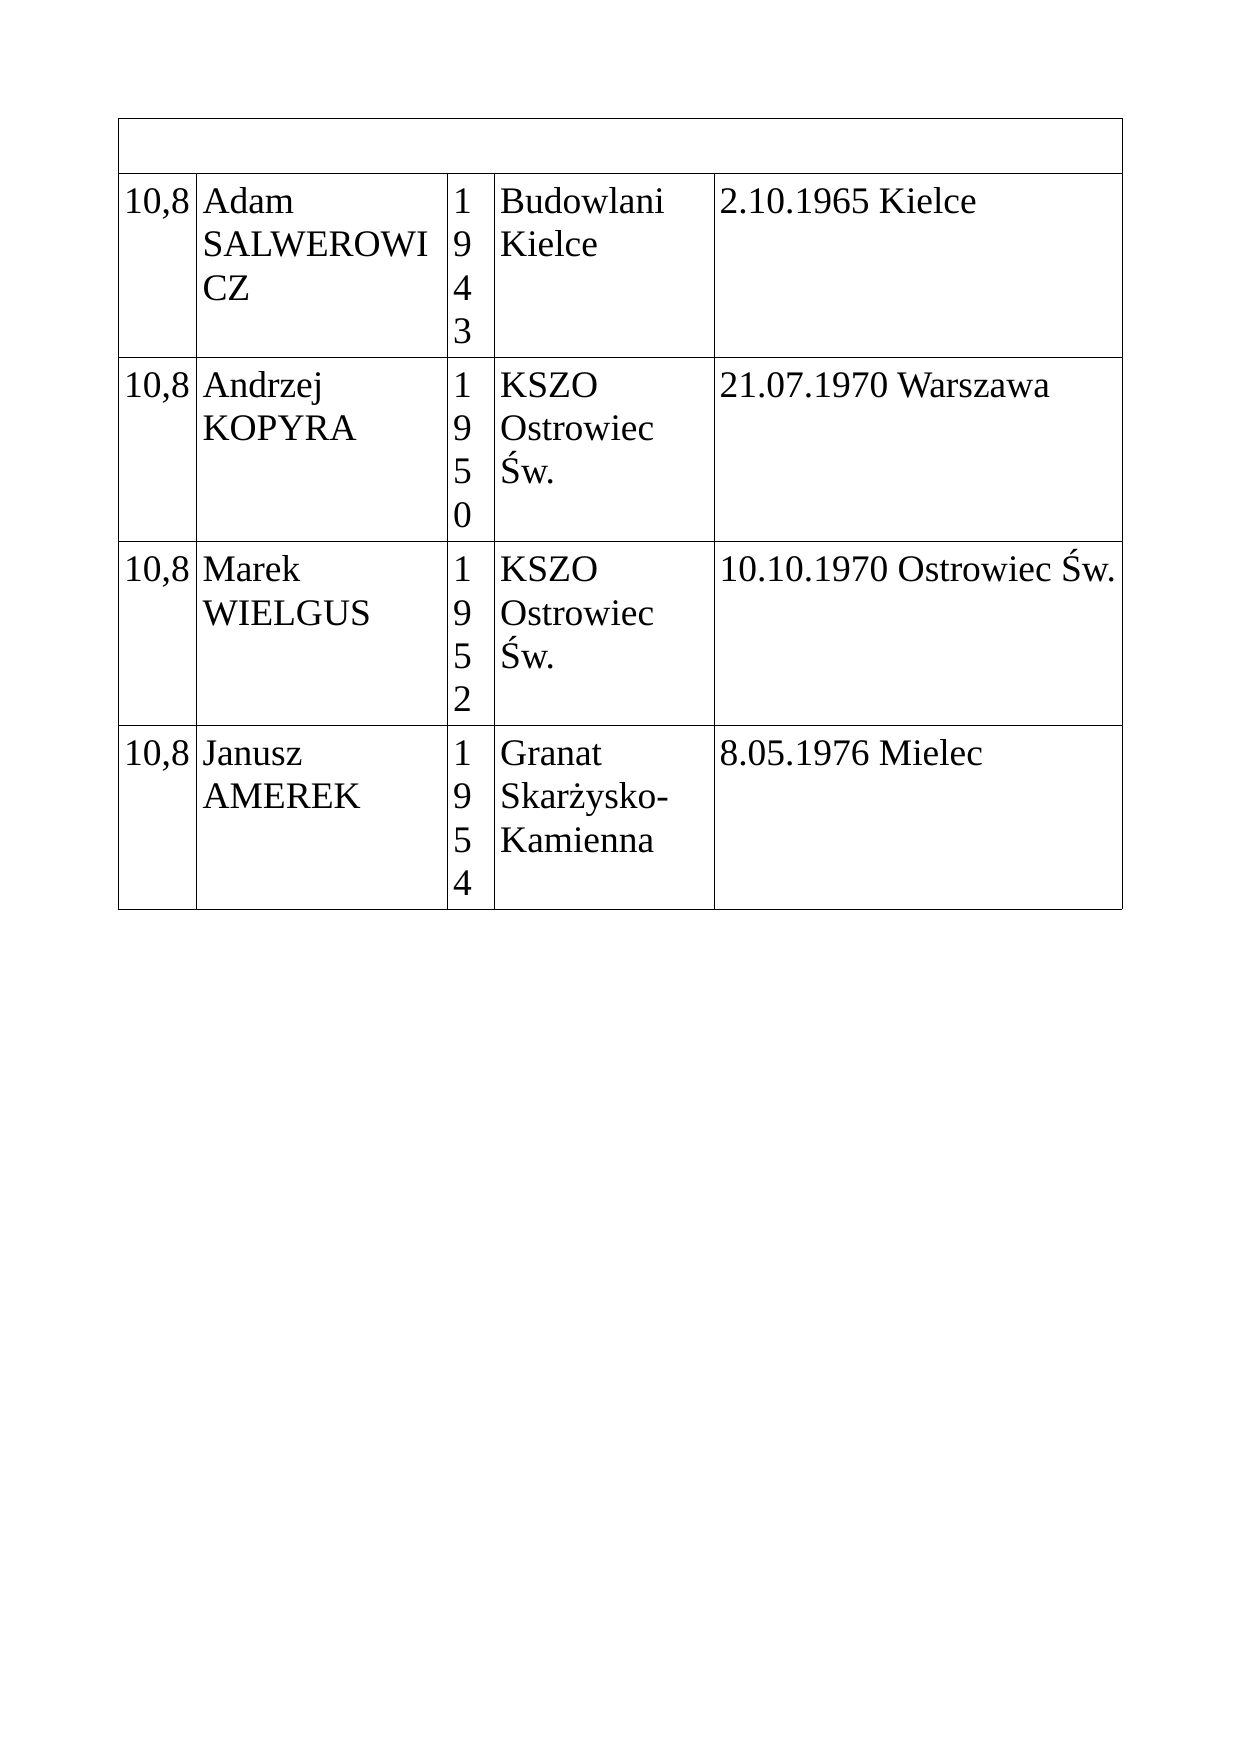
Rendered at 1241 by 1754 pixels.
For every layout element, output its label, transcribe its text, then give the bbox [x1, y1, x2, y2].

table_cell Budowlani Kielce [495, 174, 714, 357]
table_cell 2.10.1965 Kielce [715, 174, 1122, 357]
table_cell Andrzej KOPYRA [197, 358, 447, 541]
table_cell 1943 [448, 174, 494, 357]
table_cell Marek WIELGUS [197, 542, 447, 725]
table_cell 10,8 [119, 542, 196, 725]
table_cell 10.10.1970 Ostrowiec Św. [715, 542, 1122, 725]
table_cell 21.07.1970 Warszawa [715, 358, 1122, 541]
table_cell Granat Skarżysko-Kamienna [495, 726, 714, 909]
table_cell Adam SALWEROWICZ [197, 174, 447, 357]
table_cell 1954 [448, 726, 494, 909]
table_cell 10,8 [119, 726, 196, 909]
table_cell 1952 [448, 542, 494, 725]
table_cell KSZO Ostrowiec Św. [495, 358, 714, 541]
table_cell Janusz AMEREK [197, 726, 447, 909]
table_cell 10,8 [119, 174, 196, 357]
table_cell 10,8 [119, 358, 196, 541]
table_cell [119, 119, 1122, 173]
table_cell 1950 [448, 358, 494, 541]
table_cell 8.05.1976 Mielec [715, 726, 1122, 909]
table_cell KSZO Ostrowiec Św. [495, 542, 714, 725]
